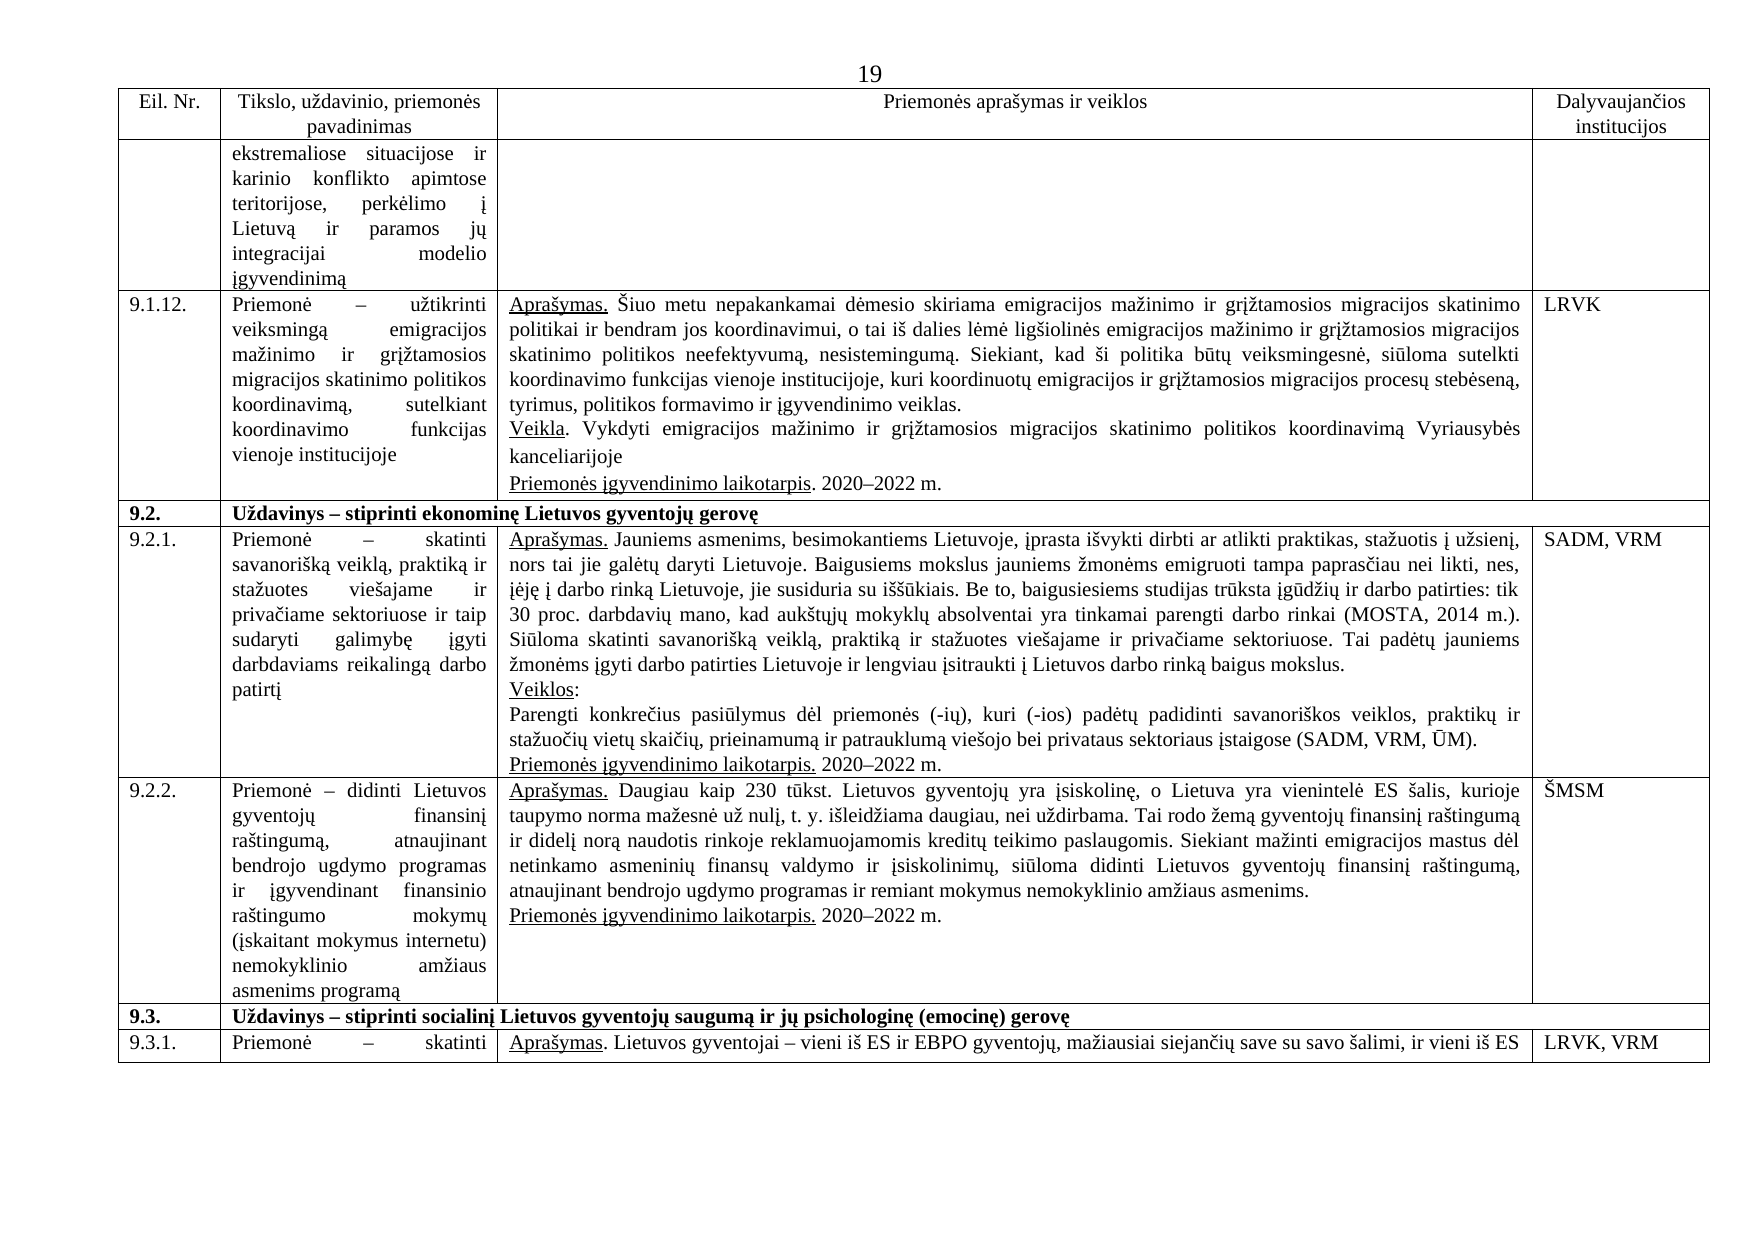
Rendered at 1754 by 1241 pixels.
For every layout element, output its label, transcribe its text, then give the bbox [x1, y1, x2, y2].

table_cell 9.2.1. [119, 527, 220, 777]
table_cell Uždavinys – stiprinti ekonominę Lietuvos gyventojų gerovę [221, 501, 1709, 526]
table_cell Priemonė – užtikrinti veiksmingą emigracijos mažinimo ir grįžtamosios migracijos skatinimo politikos koordinavimą, sutelkiant koordinavimo funkcijas vienoje institucijoje [221, 291, 497, 499]
table_cell 9.3.1. [119, 1030, 220, 1062]
table_cell Priemonė – skatinti [221, 1030, 497, 1062]
table_cell Aprašymas. Lietuvos gyventojai – vieni iš ES ir EBPO gyventojų, mažiausiai siejančių save su savo šalimi, ir vieni iš ES [498, 1030, 1532, 1062]
table_cell [498, 140, 1532, 290]
table_header Tikslo, uždavinio, priemonės pavadinimas [221, 89, 497, 139]
table_cell Aprašymas. Šiuo metu nepakankamai dėmesio skiriama emigracijos mažinimo ir grįžtamosios migracijos skatinimo politikai ir bendram jos koordinavimui, o tai iš dalies lėmė ligšiolinės emigracijos mažinimo ir grįžtamosios migracijos skatinimo politikos neefektyvumą, nesistemingumą. Siekiant, kad ši politika būtų veiksmingesnė, siūloma sutelkti koordinavimo funkcijas vienoje institucijoje, kuri koordinuotų emigracijos ir grįžtamosios migracijos procesų stebėseną, tyrimus, politikos formavimo ir įgyvendinimo veiklas. Veikla. Vykdyti emigracijos mažinimo ir grįžtamosios migracijos skatinimo politikos koordinavimą Vyriausybės kanceliarijoje Priemonės įgyvendinimo laikotarpis. 2020–2022 m. [498, 291, 1532, 499]
table_cell 9.1.12. [119, 291, 220, 499]
table_cell Aprašymas. Daugiau kaip 230 tūkst. Lietuvos gyventojų yra įsiskolinę, o Lietuva yra vienintelė ES šalis, kurioje taupymo norma mažesnė už nulį, t. y. išleidžiama daugiau, nei uždirbama. Tai rodo žemą gyventojų finansinį raštingumą ir didelį norą naudotis rinkoje reklamuojamomis kreditų teikimo paslaugomis. Siekiant mažinti emigracijos mastus dėl netinkamo asmeninių finansų valdymo ir įsiskolinimų, siūloma didinti Lietuvos gyventojų finansinį raštingumą, atnaujinant bendrojo ugdymo programas ir remiant mokymus nemokyklinio amžiaus asmenims. Priemonės įgyvendinimo laikotarpis. 2020–2022 m. [498, 778, 1532, 1003]
table_header Eil. Nr. [119, 89, 220, 139]
table_cell Uždavinys – stiprinti socialinį Lietuvos gyventojų saugumą ir jų psichologinę (emocinę) gerovę [221, 1004, 1709, 1029]
table_header Dalyvaujančios institucijos [1533, 89, 1709, 139]
table_cell Priemonė – skatinti savanorišką veiklą, praktiką ir stažuotes viešajame ir privačiame sektoriuose ir taip sudaryti galimybę įgyti darbdaviams reikalingą darbo patirtį [221, 527, 497, 777]
table_cell [1533, 140, 1709, 290]
table_cell SADM, VRM [1533, 527, 1709, 777]
table_cell ekstremaliose situacijose ir karinio konflikto apimtose teritorijose, perkėlimo į Lietuvą ir paramos jų integracijai modelio įgyvendinimą [221, 140, 497, 290]
table_cell LRVK [1533, 291, 1709, 499]
table_header Priemonės aprašymas ir veiklos [498, 89, 1532, 139]
table_cell 9.2.2. [119, 778, 220, 1003]
table_cell LRVK, VRM [1533, 1030, 1709, 1062]
table_cell 9.3. [119, 1004, 220, 1029]
table_cell 9.2. [119, 501, 220, 526]
table_cell Aprašymas. Jauniems asmenims, besimokantiems Lietuvoje, įprasta išvykti dirbti ar atlikti praktikas, stažuotis į užsienį, nors tai jie galėtų daryti Lietuvoje. Baigusiems mokslus jauniems žmonėms emigruoti tampa paprasčiau nei likti, nes, įėję į darbo rinką Lietuvoje, jie susiduria su iššūkiais. Be to, baigusiesiems studijas trūksta įgūdžių ir darbo patirties: tik 30 proc. darbdavių mano, kad aukštųjų mokyklų absolventai yra tinkamai parengti darbo rinkai (MOSTA, 2014 m.). Siūloma skatinti savanorišką veiklą, praktiką ir stažuotes viešajame ir privačiame sektoriuose. Tai padėtų jauniems žmonėms įgyti darbo patirties Lietuvoje ir lengviau įsitraukti į Lietuvos darbo rinką baigus mokslus. Veiklos: Parengti konkrečius pasiūlymus dėl priemonės (-ių), kuri (-ios) padėtų padidinti savanoriškos veiklos, praktikų ir stažuočių vietų skaičių, prieinamumą ir patrauklumą viešojo bei privataus sektoriaus įstaigose (SADM, VRM, ŪM). Priemonės įgyvendinimo laikotarpis. 2020–2022 m. [498, 527, 1532, 777]
table_cell ŠMSM [1533, 778, 1709, 1003]
table_cell Priemonė – didinti Lietuvos gyventojų finansinį raštingumą, atnaujinant bendrojo ugdymo programas ir įgyvendinant finansinio raštingumo mokymų (įskaitant mokymus internetu) nemokyklinio amžiaus asmenims programą [221, 778, 497, 1003]
table_cell [119, 140, 220, 290]
